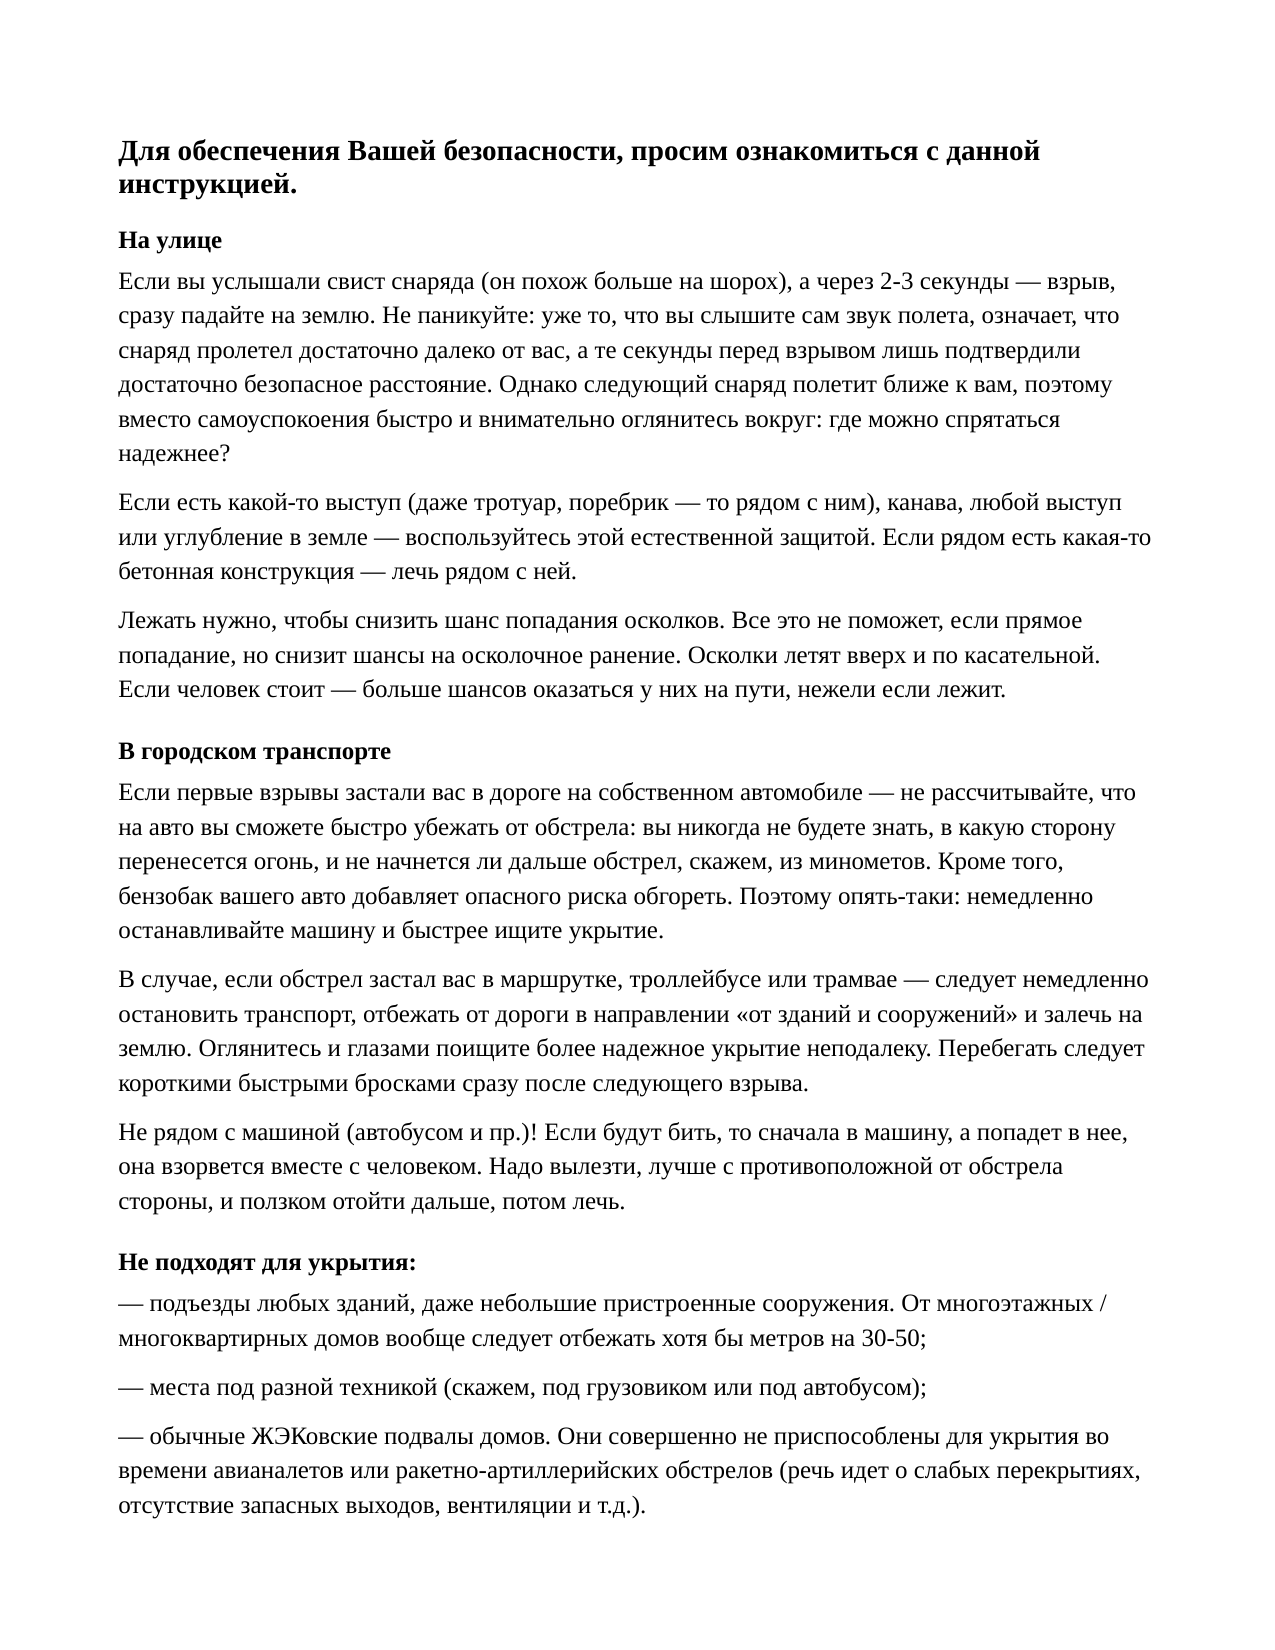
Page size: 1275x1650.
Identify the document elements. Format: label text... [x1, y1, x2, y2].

text Если вы услышали свист снаряда (он похож больше на шорох), а через 2-3 секунды — взрыв, сразу падайте на землю. Не паникуйте: уже то, что вы слышите сам звук полета, означает, что снаряд пролетел достаточно далеко от вас, а те секунды перед взрывом лишь подтвердили достаточно безопасное расстояние. Однако следующий снаряд полетит ближе к вам, поэтому вместо самоуспокоения быстро и внимательно оглянитесь вокруг: где можно спрятаться надежнее? [118, 266, 1157, 467]
subtitle На улице [118, 225, 1157, 253]
text Лежать нужно, чтобы снизить шанс попадания осколков. Все это не поможет, если прямое попадание, но снизит шансы на осколочное ранение. Осколки летят вверх и по касательной. Если человек стоит — больше шансов оказаться у них на пути, нежели если лежит. [118, 606, 1157, 703]
text В случае, если обстрел застал вас в маршрутке, троллейбусе или трамвае — следует немедленно остановить транспорт, отбежать от дороги в направлении «от зданий и сооружений» и залечь на землю. Оглянитесь и глазами поищите более надежное укрытие неподалеку. Перебегать следует короткими быстрыми бросками сразу после следующего взрыва. [118, 964, 1157, 1096]
subtitle Для обеспечения Вашей безопасности, просим ознакомиться с данной инструкцией. [118, 133, 1157, 200]
subtitle Не подходят для укрытия: [118, 1247, 1157, 1276]
text — обычные ЖЭКовские подвалы домов. Они совершенно не приспособлены для укрытия во времени авианалетов или ракетно-артиллерийских обстрелов (речь идет о слабых перекрытиях, отсутствие запасных выходов, вентиляции и т.д.). [118, 1421, 1157, 1519]
subtitle В городском транспорте [118, 736, 1157, 765]
text Если первые взрывы застали вас в дороге на собственном автомобиле — не рассчитывайте, что на авто вы сможете быстро убежать от обстрела: вы никогда не будете знать, в какую сторону перенесется огонь, и не начнется ли дальше обстрел, скажем, из минометов. Кроме того, бензобак вашего авто добавляет опасного риска обгореть. Поэтому опять-таки: немедленно останавливайте машину и быстрее ищите укрытие. [118, 777, 1157, 944]
text — подъезды любых зданий, даже небольшие пристроенные сооружения. От многоэтажных / многоквартирных домов вообще следует отбежать хотя бы метров на 30-50; [118, 1288, 1157, 1352]
text Если есть какой-то выступ (даже тротуар, поребрик — то рядом с ним), канава, любой выступ или углубление в земле — воспользуйтесь этой естественной защитой. Если рядом есть какая-то бетонная конструкция — лечь рядом с ней. [118, 487, 1157, 585]
text Не рядом с машиной (автобусом и пр.)! Если будут бить, то сначала в машину, а попадет в нее, она взорвется вместе с человеком. Надо вылезти, лучше с противоположной от обстрела стороны, и ползком отойти дальше, потом лечь. [118, 1117, 1157, 1214]
text — места под разной техникой (скажем, под грузовиком или под автобусом); [118, 1372, 1157, 1401]
